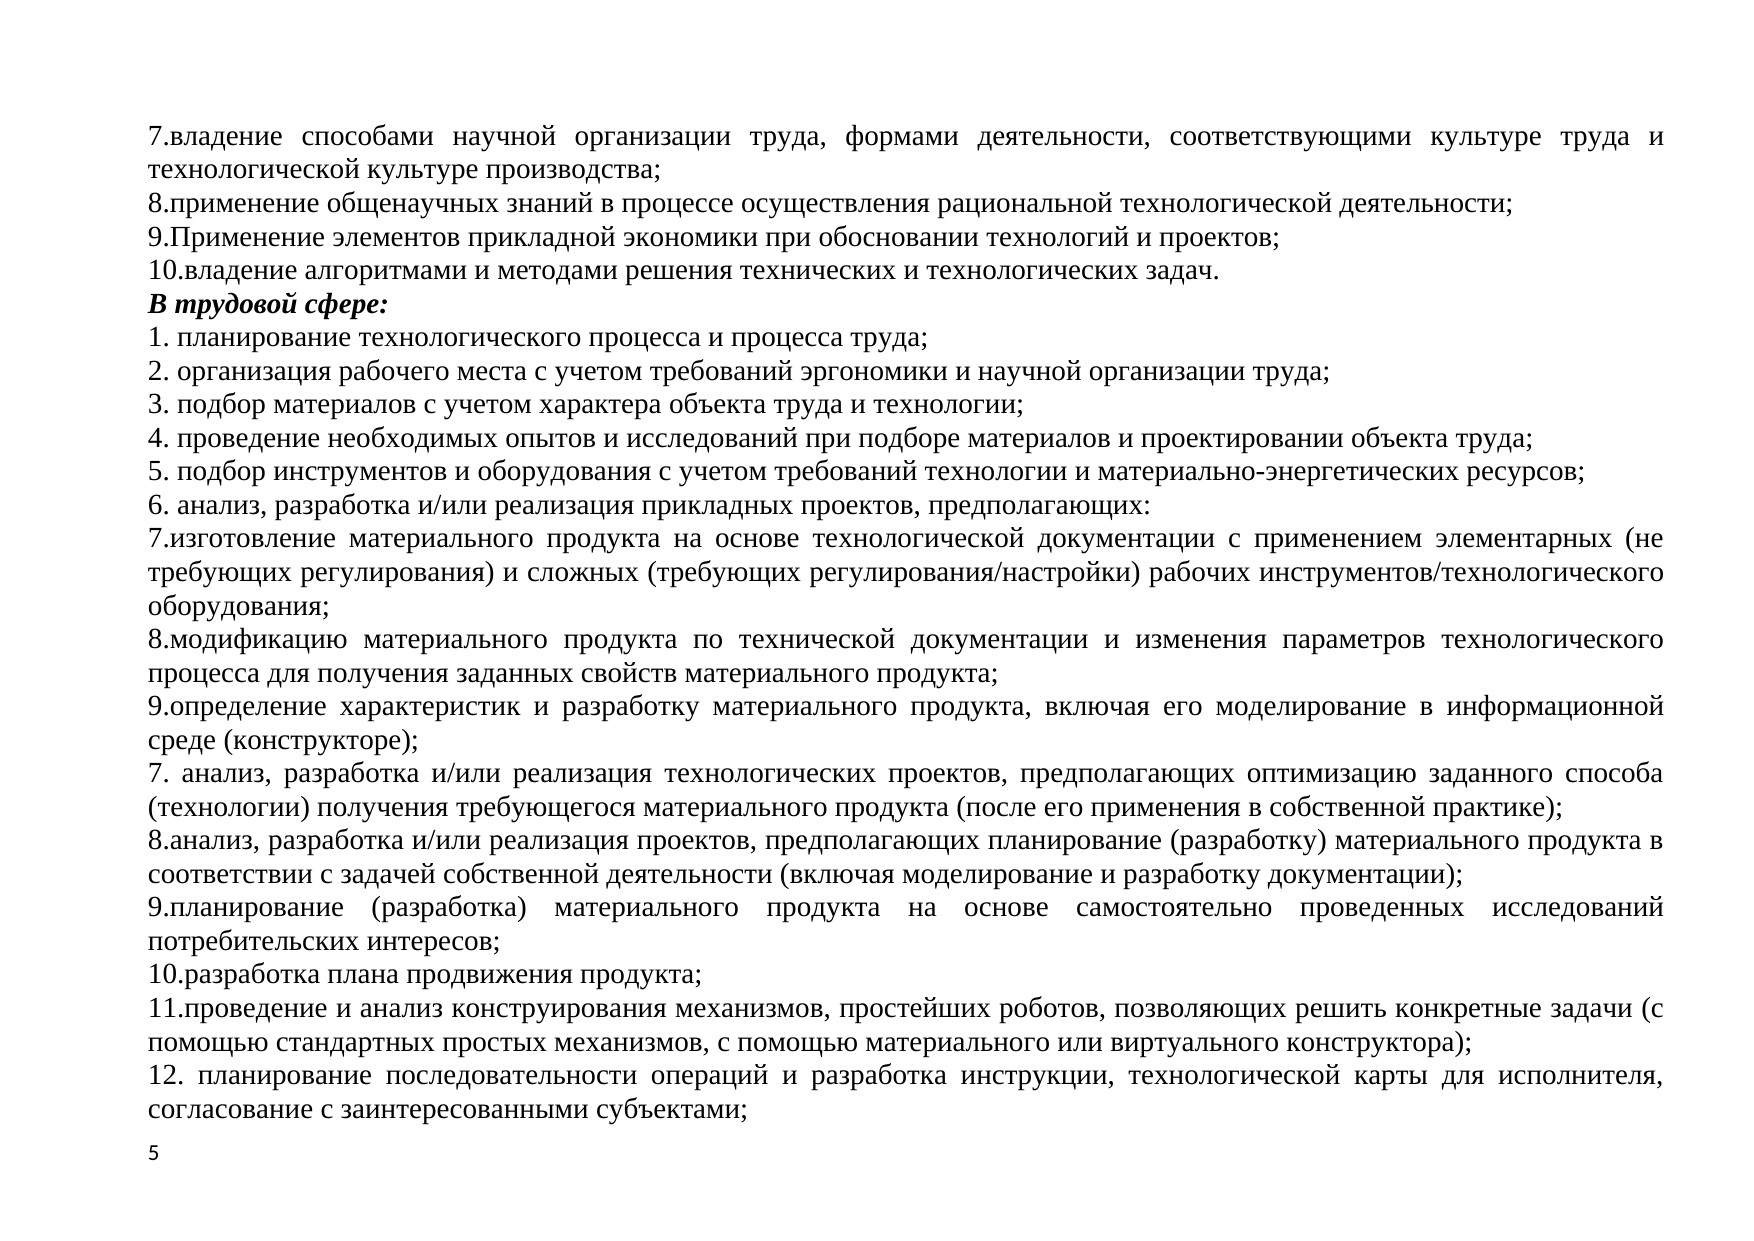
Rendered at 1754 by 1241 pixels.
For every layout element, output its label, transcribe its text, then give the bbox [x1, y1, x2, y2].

text 9.определение характеристик и разработку материального продукта, включая его моделирование в информационной среде (конструкторе); [148, 688, 1665, 755]
text 10.разработка плана продвижения продукта; [148, 957, 1665, 990]
text 8.анализ, разработка и/или реализация проектов, предполагающих планирование (разработку) материального продукта в соответствии с задачей собственной деятельности (включая моделирование и разработку документации); [148, 822, 1665, 889]
text 3. подбор материалов с учетом характера объекта труда и технологии; [148, 386, 1665, 420]
text 10.владение алгоритмами и методами решения технических и технологических задач. [148, 252, 1665, 286]
text 9.Применение элементов прикладной экономики при обосновании технологий и проектов; [148, 219, 1665, 252]
text 8.применение общенаучных знаний в процессе осуществления рациональной технологической деятельности; [148, 185, 1665, 219]
text 7. анализ, разработка и/или реализация технологических проектов, предполагающих оптимизацию заданного способа (технологии) получения требующегося материального продукта (после его применения в собственной практике); [148, 755, 1665, 822]
text 8.модификацию материального продукта по технической документации и изменения параметров технологического процесса для получения заданных свойств материального продукта; [148, 621, 1665, 688]
text 5. подбор инструментов и оборудования с учетом требований технологии и материально-энергетических ресурсов; [148, 453, 1665, 487]
text 1. планирование технологического процесса и процесса труда; [148, 319, 1665, 353]
text 4. проведение необходимых опытов и исследований при подборе материалов и проектировании объекта труда; [148, 420, 1665, 453]
text 2. организация рабочего места с учетом требований эргономики и научной организации труда; [148, 353, 1665, 386]
text В трудовой сфере: [148, 286, 1665, 319]
text 12. планирование последовательности операций и разработка инструкции, технологической карты для исполнителя, согласование с заинтересованными субъектами; [148, 1057, 1665, 1124]
text 7.владение способами научной организации труда, формами деятельности, соответствующими культуре труда и технологической культуре производства; [148, 118, 1665, 185]
text 11.проведение и анализ конструирования механизмов, простейших роботов, позволяющих решить конкретные задачи (с помощью стандартных простых механизмов, с помощью материального или виртуального конструктора); [148, 990, 1665, 1057]
text 6. анализ, разработка и/или реализация прикладных проектов, предполагающих: [148, 487, 1665, 521]
text 9.планирование (разработка) материального продукта на основе самостоятельно проведенных исследований потребительских интересов; [148, 889, 1665, 957]
text 7.изготовление материального продукта на основе технологической документации с применением элементарных (не требующих регулирования) и сложных (требующих регулирования/настройки) рабочих инструментов/технологического оборудования; [148, 521, 1665, 621]
